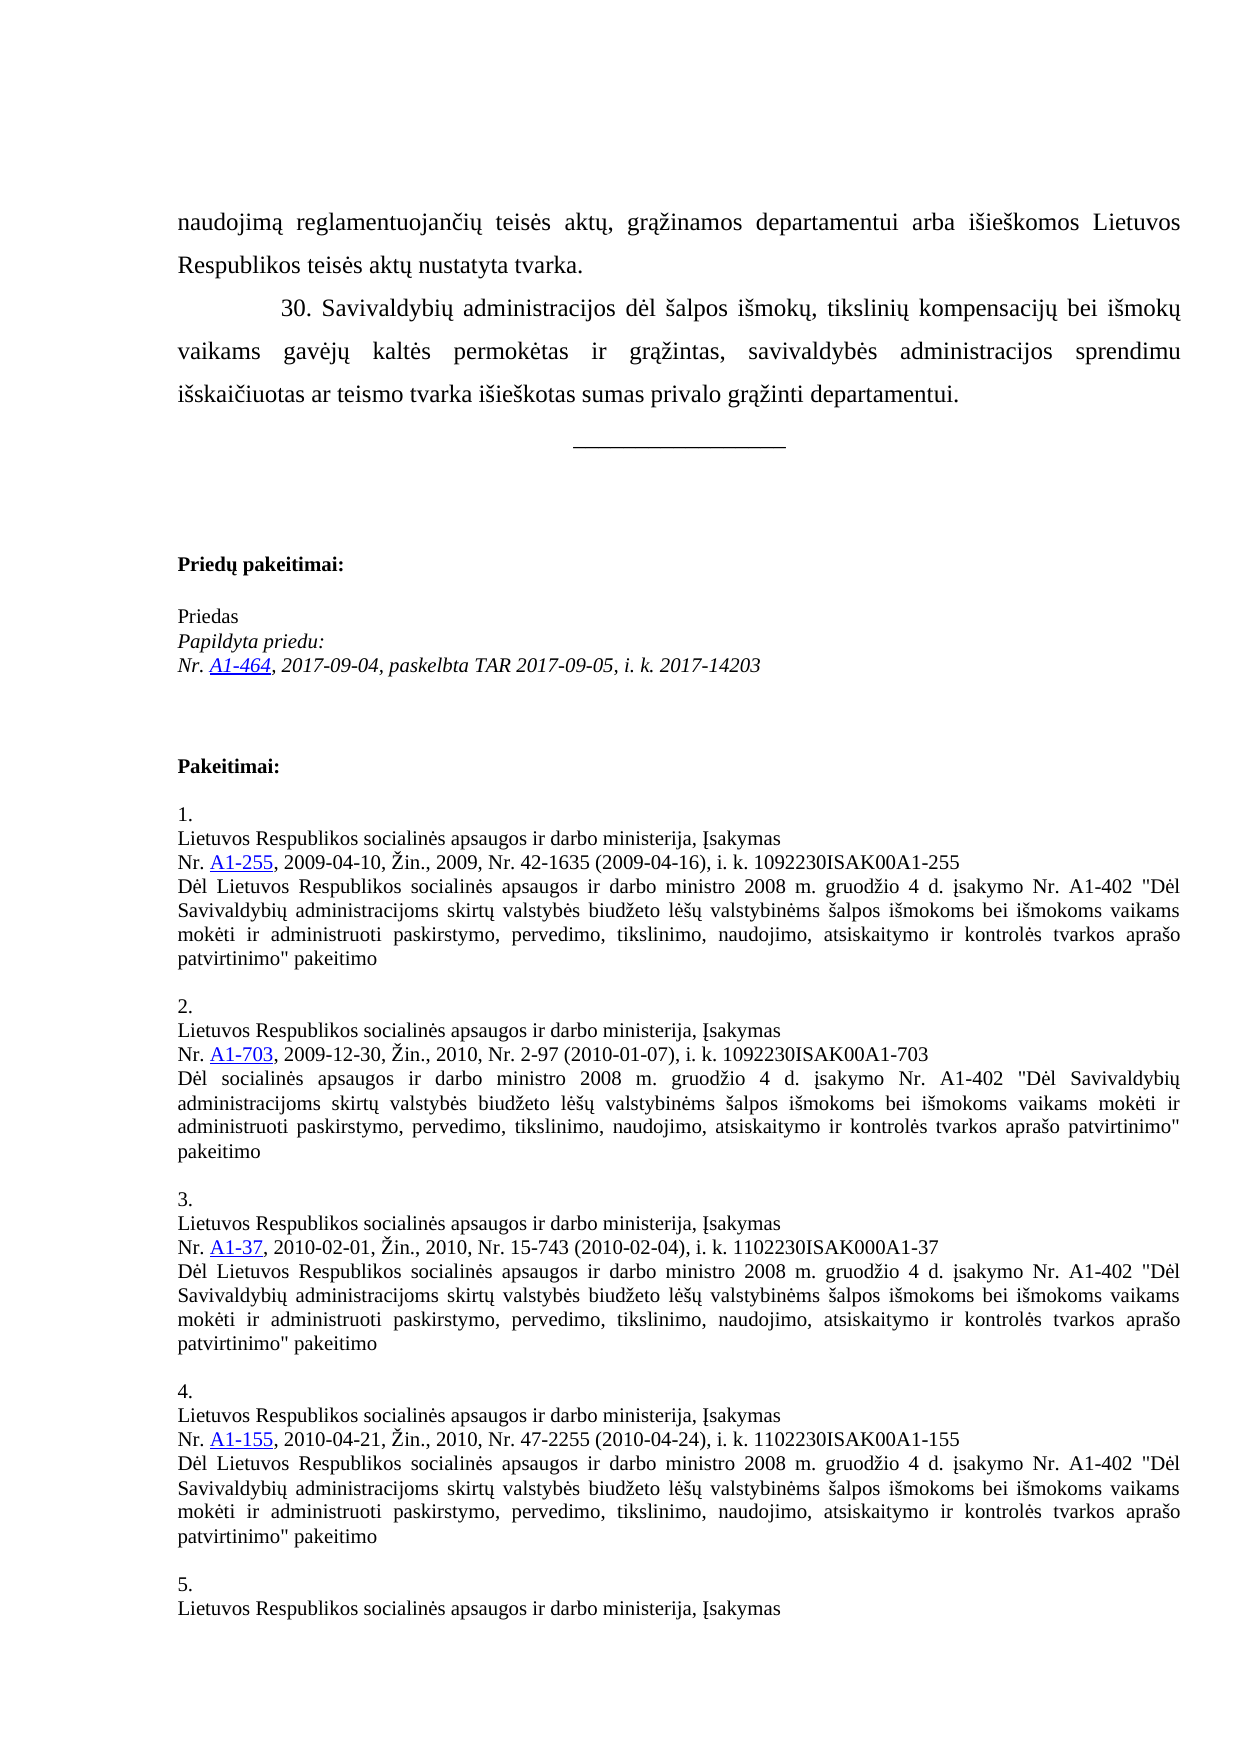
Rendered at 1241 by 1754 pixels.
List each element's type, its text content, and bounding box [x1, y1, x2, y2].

text Dėl Lietuvos Respublikos socialinės apsaugos ir darbo ministro 2008 m. gruodžio 4 d. įsakymo Nr. A1-402 "Dėl Savivaldybių administracijoms skirtų valstybės biudžeto lėšų valstybinėms šalpos išmokoms bei išmokoms vaikams mokėti ir administruoti paskirstymo, pervedimo, tikslinimo, naudojimo, atsiskaitymo ir kontrolės tvarkos aprašo patvirtinimo" pakeitimo [177, 874, 1181, 970]
text Papildyta priedu: [177, 628, 1181, 653]
text 30. Savivaldybių administracijos dėl šalpos išmokų, tikslinių kompensacijų bei išmokų vaikams gavėjų kaltės permokėtas ir grąžintas, savivaldybės administracijos sprendimu išskaičiuotas ar teismo tvarka išieškotas sumas privalo grąžinti departamentui. [177, 293, 1181, 408]
text Lietuvos Respublikos socialinės apsaugos ir darbo ministerija, Įsakymas [177, 1211, 1181, 1235]
text 2. [177, 994, 1181, 1018]
text Lietuvos Respublikos socialinės apsaugos ir darbo ministerija, Įsakymas [177, 1403, 1181, 1427]
text Dėl socialinės apsaugos ir darbo ministro 2008 m. gruodžio 4 d. įsakymo Nr. A1-402 "Dėl Savivaldybių administracijoms skirtų valstybės biudžeto lėšų valstybinėms šalpos išmokoms bei išmokoms vaikams mokėti ir administruoti paskirstymo, pervedimo, tikslinimo, naudojimo, atsiskaitymo ir kontrolės tvarkos aprašo patvirtinimo" pakeitimo [177, 1066, 1181, 1163]
text Nr. A1-464, 2017-09-04, paskelbta TAR 2017-09-05, i. k. 2017-14203 [177, 653, 1181, 677]
text Pakeitimai: [177, 753, 1181, 778]
text Nr. A1-155, 2010-04-21, Žin., 2010, Nr. 47-2255 (2010-04-24), i. k. 1102230ISAK00A1-155 [177, 1427, 1181, 1451]
text Nr. A1-703, 2009-12-30, Žin., 2010, Nr. 2-97 (2010-01-07), i. k. 1092230ISAK00A1-703 [177, 1042, 1181, 1066]
text 1. [177, 802, 1181, 826]
text Priedų pakeitimai: [177, 552, 1181, 576]
text Dėl Lietuvos Respublikos socialinės apsaugos ir darbo ministro 2008 m. gruodžio 4 d. įsakymo Nr. A1-402 "Dėl Savivaldybių administracijoms skirtų valstybės biudžeto lėšų valstybinėms šalpos išmokoms bei išmokoms vaikams mokėti ir administruoti paskirstymo, pervedimo, tikslinimo, naudojimo, atsiskaitymo ir kontrolės tvarkos aprašo patvirtinimo" pakeitimo [177, 1259, 1181, 1355]
text Priedas [177, 604, 1181, 628]
text 3. [177, 1187, 1181, 1211]
text _________________ [177, 422, 1181, 451]
text Nr. A1-255, 2009-04-10, Žin., 2009, Nr. 42-1635 (2009-04-16), i. k. 1092230ISAK00A1-255 [177, 850, 1181, 874]
text Lietuvos Respublikos socialinės apsaugos ir darbo ministerija, Įsakymas [177, 1018, 1181, 1042]
text naudojimą reglamentuojančių teisės aktų, grąžinamos departamentui arba išieškomos Lietuvos Respublikos teisės aktų nustatyta tvarka. [177, 207, 1181, 278]
text Dėl Lietuvos Respublikos socialinės apsaugos ir darbo ministro 2008 m. gruodžio 4 d. įsakymo Nr. A1-402 "Dėl Savivaldybių administracijoms skirtų valstybės biudžeto lėšų valstybinėms šalpos išmokoms bei išmokoms vaikams mokėti ir administruoti paskirstymo, pervedimo, tikslinimo, naudojimo, atsiskaitymo ir kontrolės tvarkos aprašo patvirtinimo" pakeitimo [177, 1451, 1181, 1548]
text Nr. A1-37, 2010-02-01, Žin., 2010, Nr. 15-743 (2010-02-04), i. k. 1102230ISAK000A1-37 [177, 1235, 1181, 1259]
text 4. [177, 1379, 1181, 1403]
text 5. [177, 1572, 1181, 1596]
text Lietuvos Respublikos socialinės apsaugos ir darbo ministerija, Įsakymas [177, 826, 1181, 850]
text Lietuvos Respublikos socialinės apsaugos ir darbo ministerija, Įsakymas [177, 1596, 1181, 1620]
